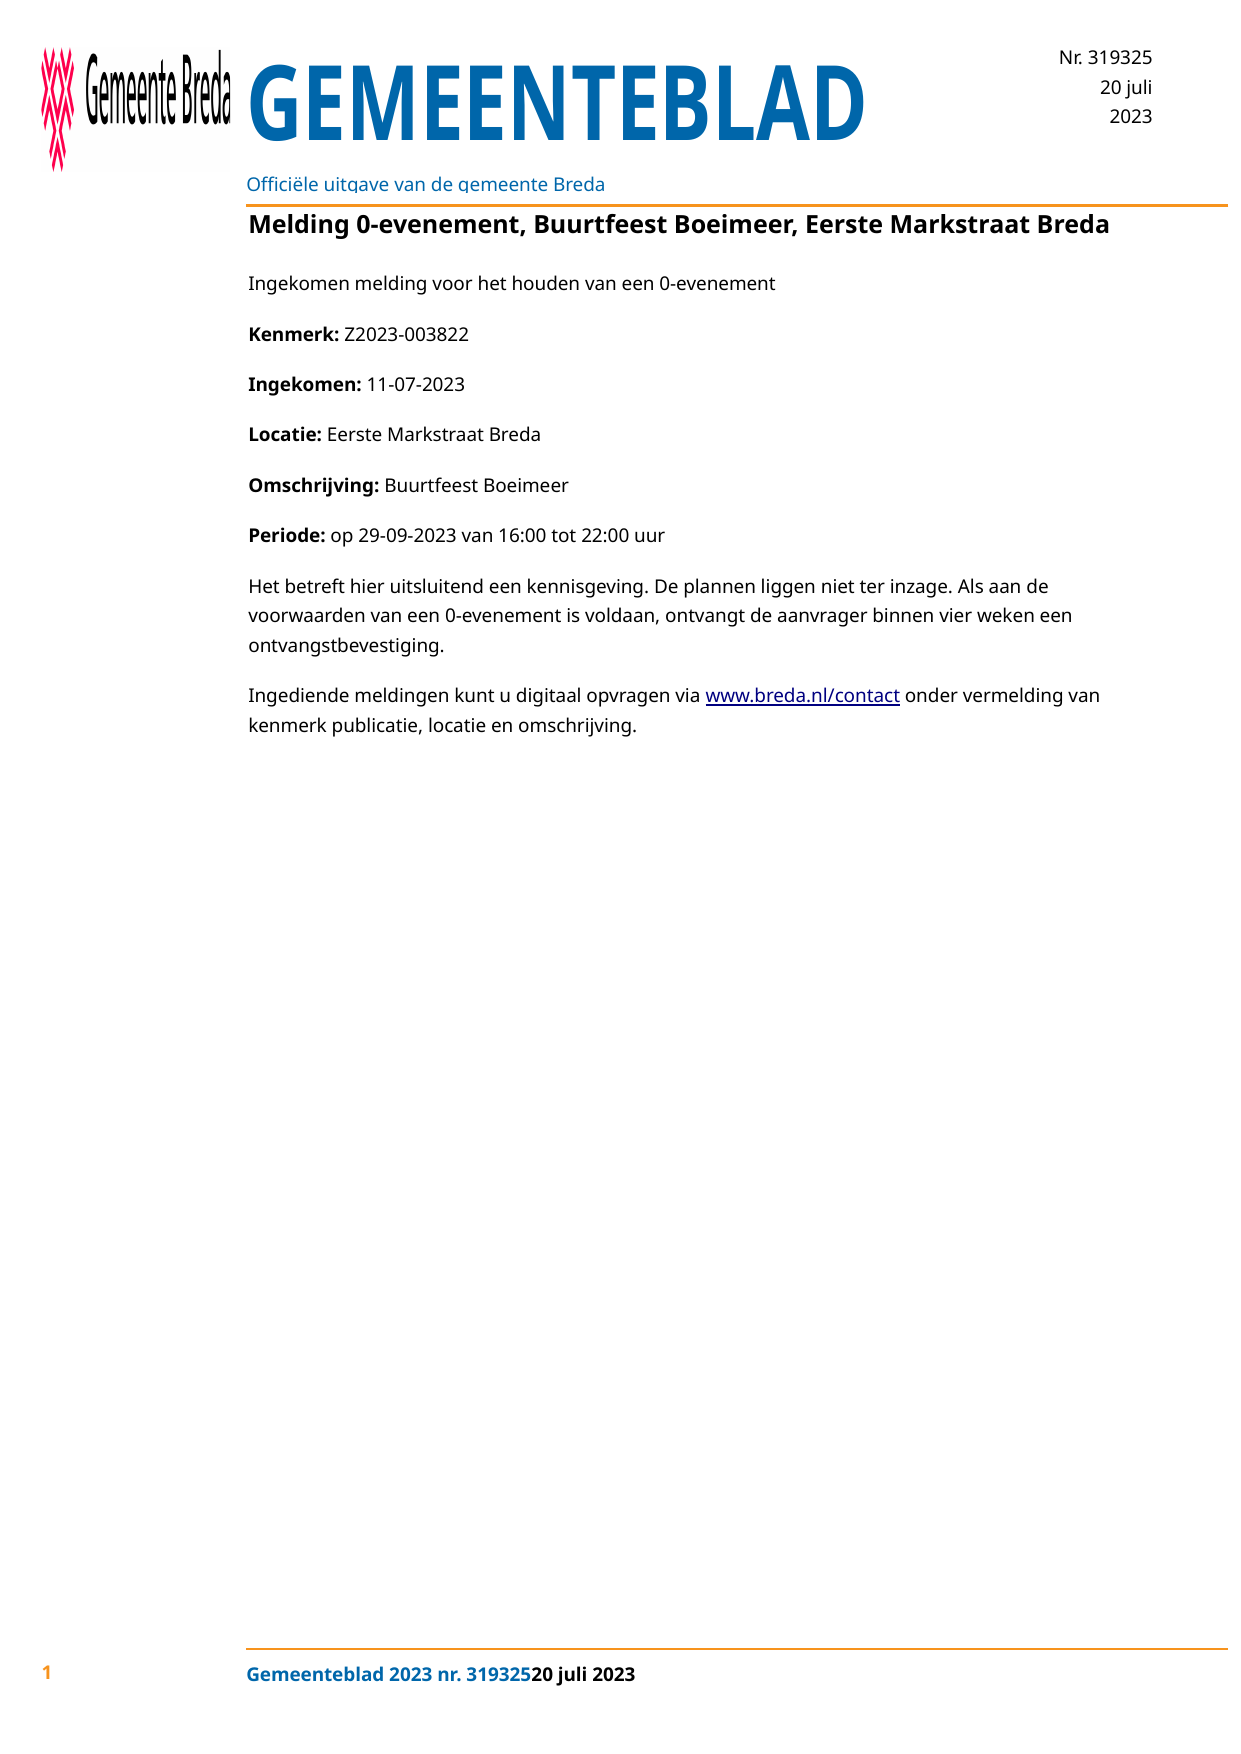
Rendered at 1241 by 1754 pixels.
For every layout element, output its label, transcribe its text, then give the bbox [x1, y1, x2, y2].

text Het betreft hier uitsluitend een kennisgeving. De plannen liggen niet ter inzage. Als aan de voorwaarden van een 0-evenement is voldaan, ontvangt de aanvrager binnen vier weken een ontvangstbevestiging. [248, 573, 1152, 658]
text Melding 0-evenement, Buurtfeest Boeimeer, Eerste Markstraat Breda [248, 207, 1152, 241]
text Omschrijving: Buurtfeest Boeimeer [248, 472, 1152, 498]
text Ingekomen: 11-07-2023 [248, 371, 1152, 397]
text Kenmerk: Z2023-003822 [248, 321, 1152, 346]
text Ingediende meldingen kunt u digitaal opvragen via www.breda.nl/contact onder vermelding van kenmerk publicatie, locatie en omschrijving. [248, 682, 1152, 738]
text Periode: op 29-09-2023 van 16:00 tot 22:00 uur [248, 522, 1152, 548]
picture [41, 47, 231, 172]
text Ingekomen melding voor het houden van een 0-evenement [248, 270, 1152, 296]
text Locatie: Eerste Markstraat Breda [248, 422, 1152, 447]
